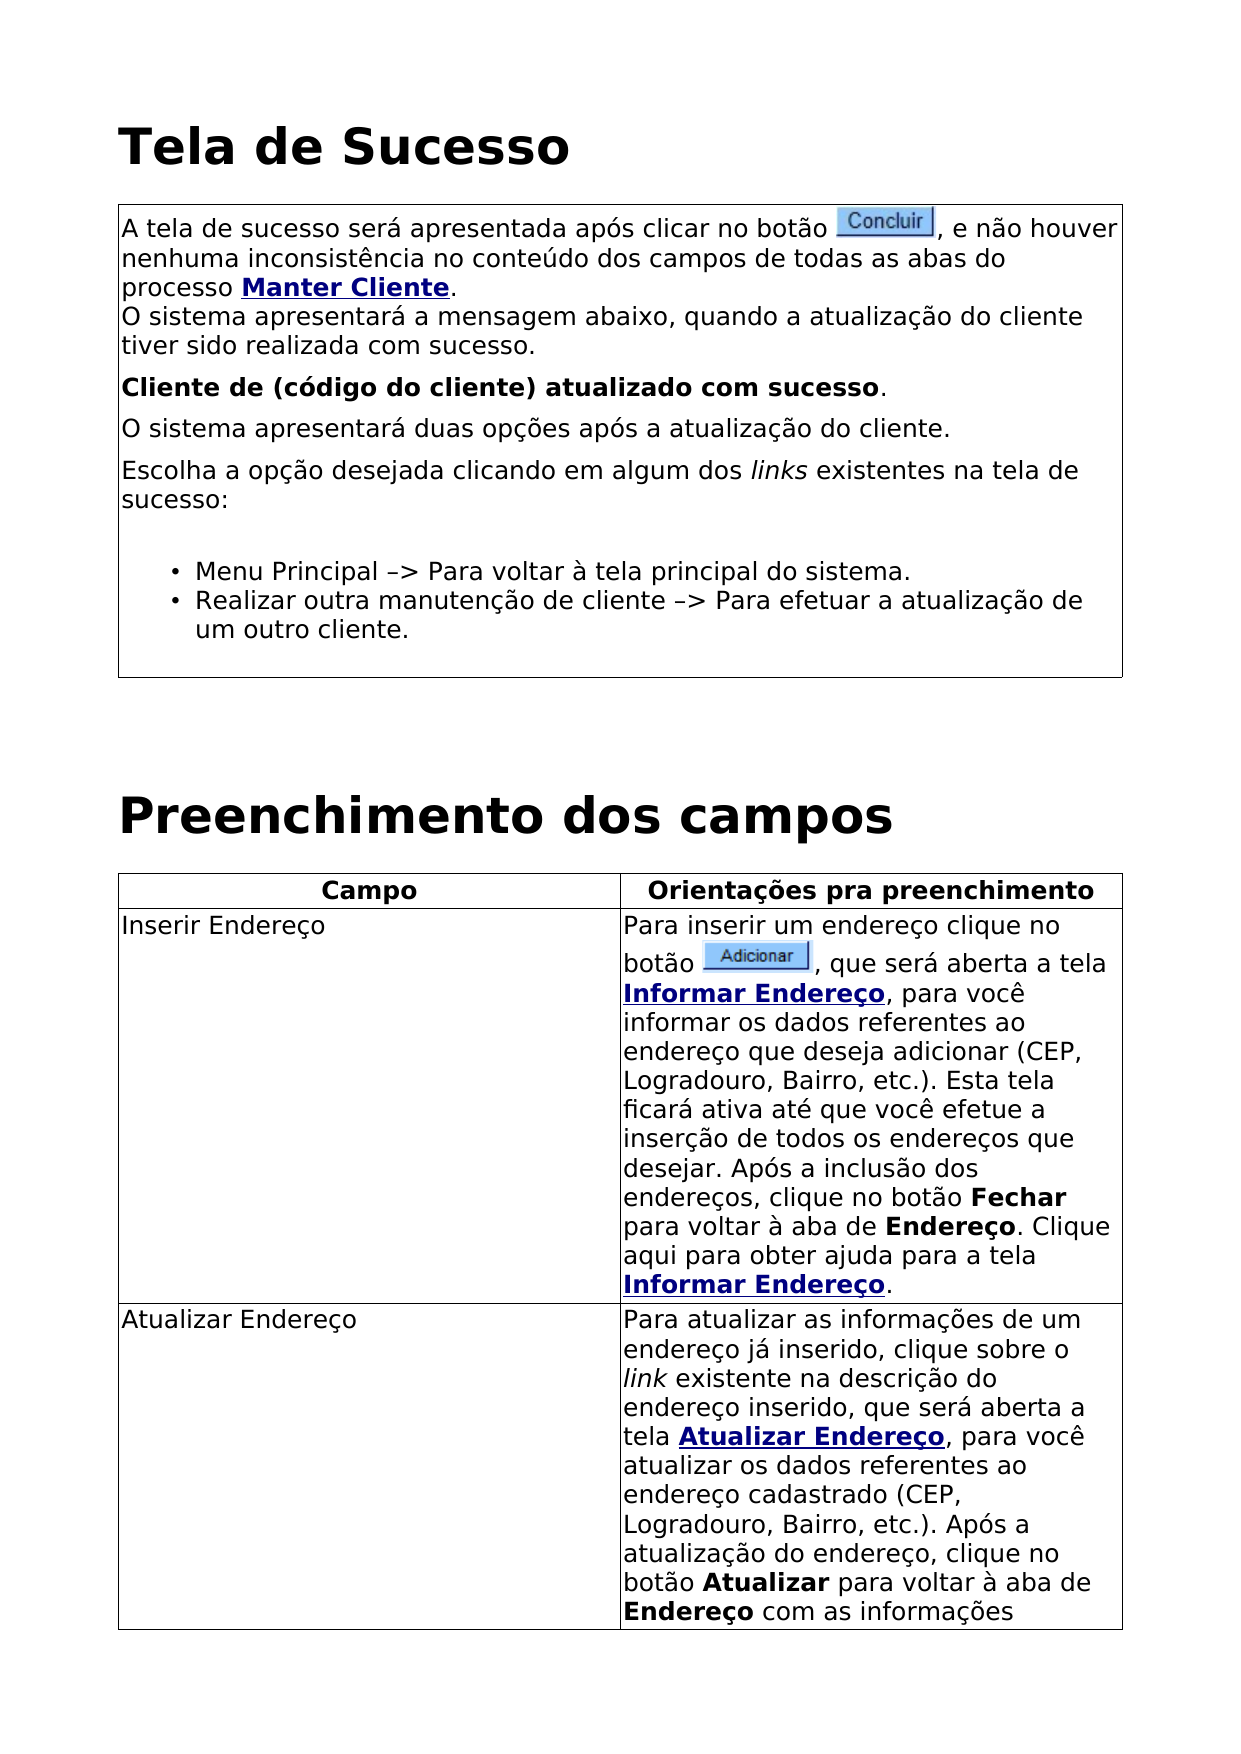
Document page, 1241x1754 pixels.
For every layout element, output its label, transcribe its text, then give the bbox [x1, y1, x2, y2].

table_cell Inserir Endereço [119, 909, 620, 1303]
table_header A tela de sucesso será apresentada após clicar no botão , e não houver nenhuma inconsistência no conteúdo dos campos de todas as abas do processo Manter Cliente. O sistema apresentará a mensagem abaixo, quando a atualização do cliente tiver sido realizada com sucesso. Cliente de (código do cliente) atualizado com sucesso. O sistema apresentará duas opções após a atualização do cliente. Escolha a opção desejada clicando em algum dos links existentes na tela de sucesso: Menu Principal –> Para voltar à tela principal do sistema. Realizar outra manutenção de cliente –> Para efetuar a atualização de um outro cliente. [119, 205, 1122, 677]
picture [836, 206, 937, 238]
table_header Orientações pra preenchimento [621, 874, 1122, 908]
table_cell Para atualizar as informações de um endereço já inserido, clique sobre o link existente na descrição do endereço inserido, que será aberta a tela Atualizar Endereço, para você atualizar os dados referentes ao endereço cadastrado (CEP, Logradouro, Bairro, etc.). Após a atualização do endereço, clique no botão Atualizar para voltar à aba de Endereço com as informações [621, 1304, 1122, 1629]
picture [702, 940, 814, 973]
subtitle Preenchimento dos campos [118, 787, 1122, 846]
table_cell Para inserir um endereço clique no botão , que será aberta a tela Informar Endereço, para você informar os dados referentes ao endereço que deseja adicionar (CEP, Logradouro, Bairro, etc.). Esta tela ficará ativa até que você efetue a inserção de todos os endereços que desejar. Após a inclusão dos endereços, clique no botão Fechar para voltar à aba de Endereço. Clique aqui para obter ajuda para a tela Informar Endereço. [621, 909, 1122, 1303]
table_cell Atualizar Endereço [119, 1304, 620, 1629]
subtitle Tela de Sucesso [118, 118, 1122, 176]
table_header Campo [119, 874, 620, 908]
